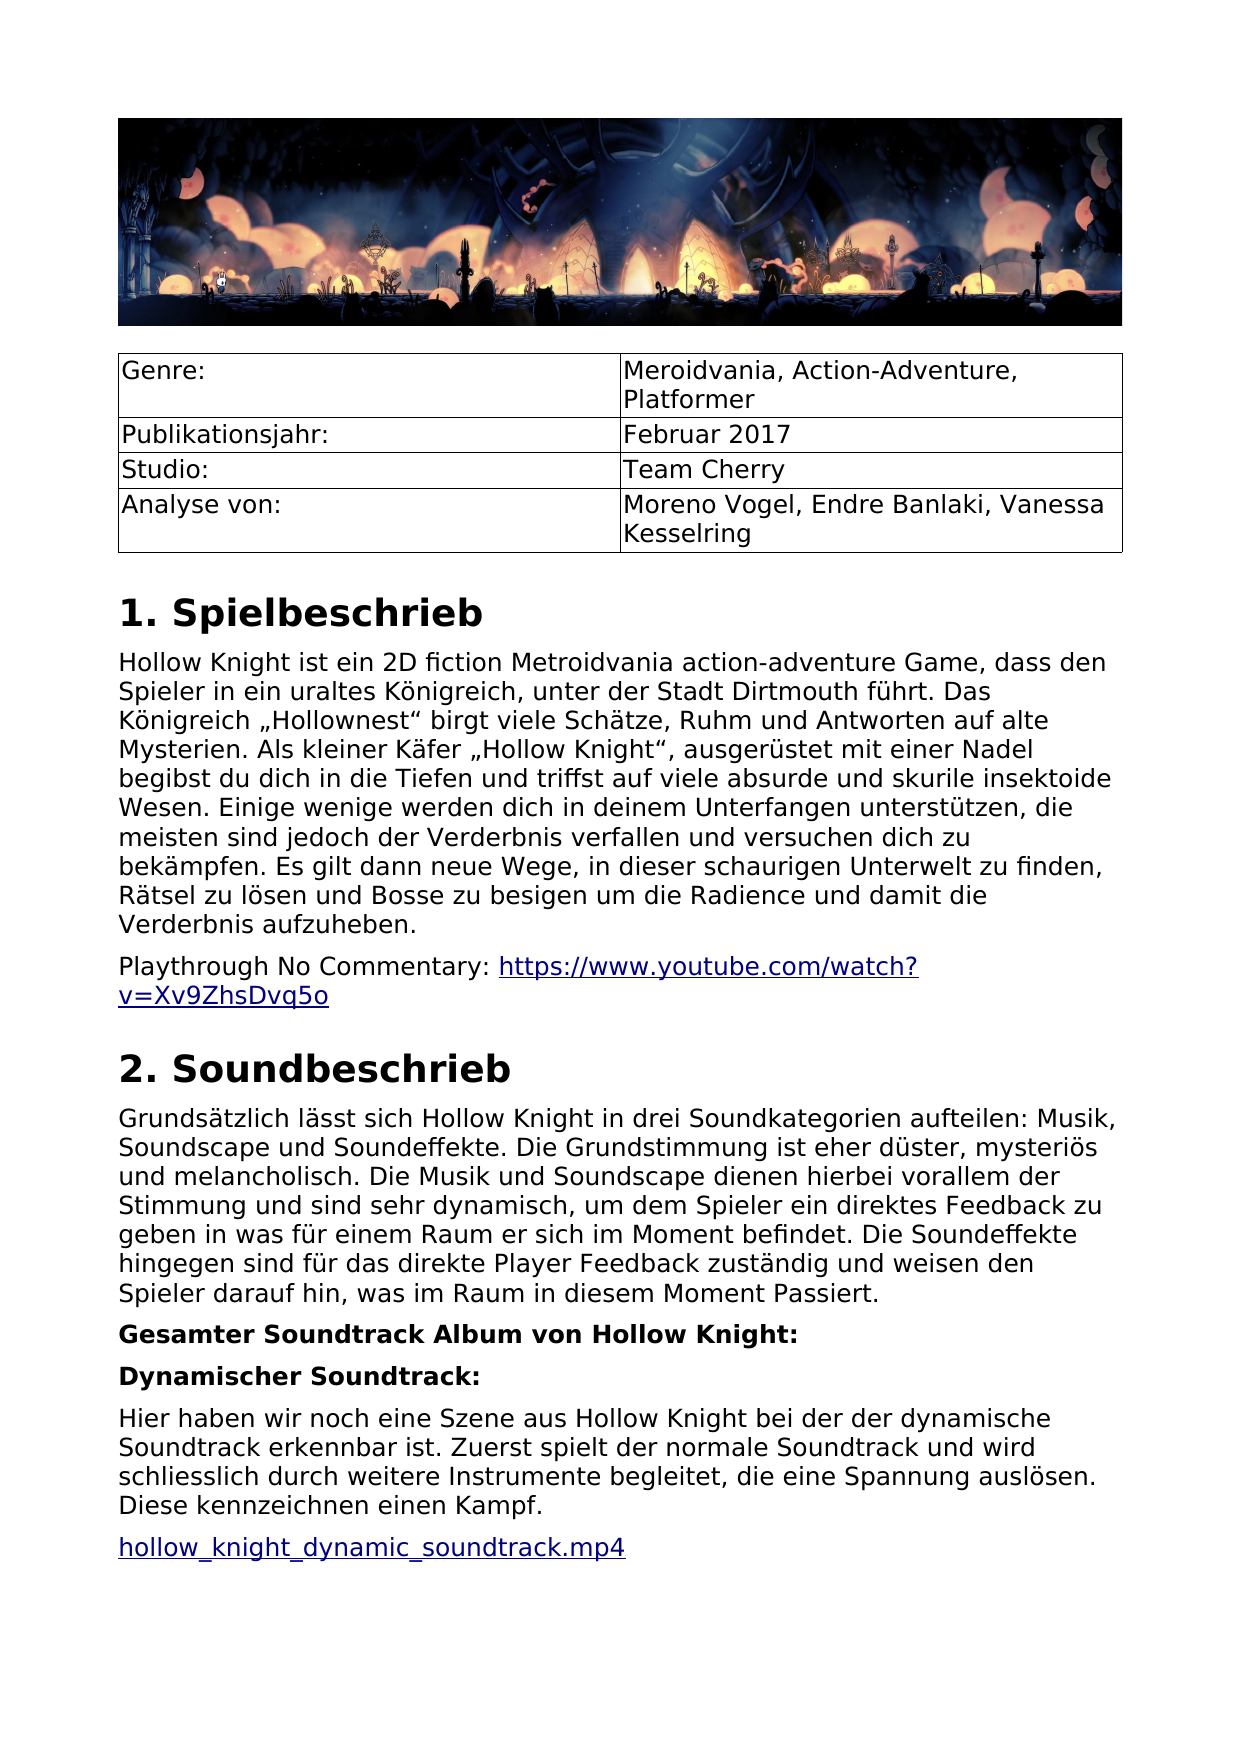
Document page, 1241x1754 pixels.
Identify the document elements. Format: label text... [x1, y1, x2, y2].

table_cell Team Cherry [621, 453, 1122, 487]
text Grundsätzlich lässt sich Hollow Knight in drei Soundkategorien aufteilen: Musik, Soundscape und Soundeffekte. Die Grundstimmung ist eher düster, mysteriös und melancholisch. Die Musik und Soundscape dienen hierbei vorallem der Stimmung und sind sehr dynamisch, um dem Spieler ein direktes Feedback zu geben in was für einem Raum er sich im Moment befindet. Die Soundeffekte hingegen sind für das direkte Player Feedback zuständig und weisen den Spieler darauf hin, was im Raum in diesem Moment Passiert. [118, 1104, 1122, 1308]
subtitle 2. Soundbeschrieb [118, 1048, 1122, 1091]
table_cell Publikationsjahr: [119, 418, 620, 452]
text Playthrough No Commentary: https://www.youtube.com/watch?v=Xv9ZhsDvq5o [118, 952, 1122, 1010]
table_header Meroidvania, Action-Adventure, Platformer [621, 354, 1122, 417]
text Hollow Knight ist ein 2D fiction Metroidvania action-adventure Game, dass den Spieler in ein uraltes Königreich, unter der Stadt Dirtmouth führt. Das Königreich „Hollownest“ birgt viele Schätze, Ruhm und Antworten auf alte Mysterien. Als kleiner Käfer „Hollow Knight“, ausgerüstet mit einer Nadel begibst du dich in die Tiefen und triffst auf viele absurde und skurile insektoide Wesen. Einige wenige werden dich in deinem Unterfangen unterstützen, die meisten sind jedoch der Verderbnis verfallen und versuchen dich zu bekämpfen. Es gilt dann neue Wege, in dieser schaurigen Unterwelt zu finden, Rätsel zu lösen und Bosse zu besigen um die Radience und damit die Verderbnis aufzuheben. [118, 648, 1122, 939]
subtitle 1. Spielbeschrieb [118, 592, 1122, 635]
text Hier haben wir noch eine Szene aus Hollow Knight bei der der dynamische Soundtrack erkennbar ist. Zuerst spielt der normale Soundtrack und wird schliesslich durch weitere Instrumente begleitet, die eine Spannung auslösen. Diese kennzeichnen einen Kampf. [118, 1404, 1122, 1521]
table_cell Moreno Vogel, Endre Banlaki, Vanessa Kesselring [621, 489, 1122, 552]
table_cell Februar 2017 [621, 418, 1122, 452]
table_cell Studio: [119, 453, 620, 487]
text Gesamter Soundtrack Album von Hollow Knight: [118, 1321, 1122, 1350]
table_cell Analyse von: [119, 489, 620, 552]
picture [118, 118, 1123, 326]
text Dynamischer Soundtrack: [118, 1362, 1122, 1391]
table_header Genre: [119, 354, 620, 417]
text hollow_knight_dynamic_soundtrack.mp4 [118, 1533, 1122, 1562]
